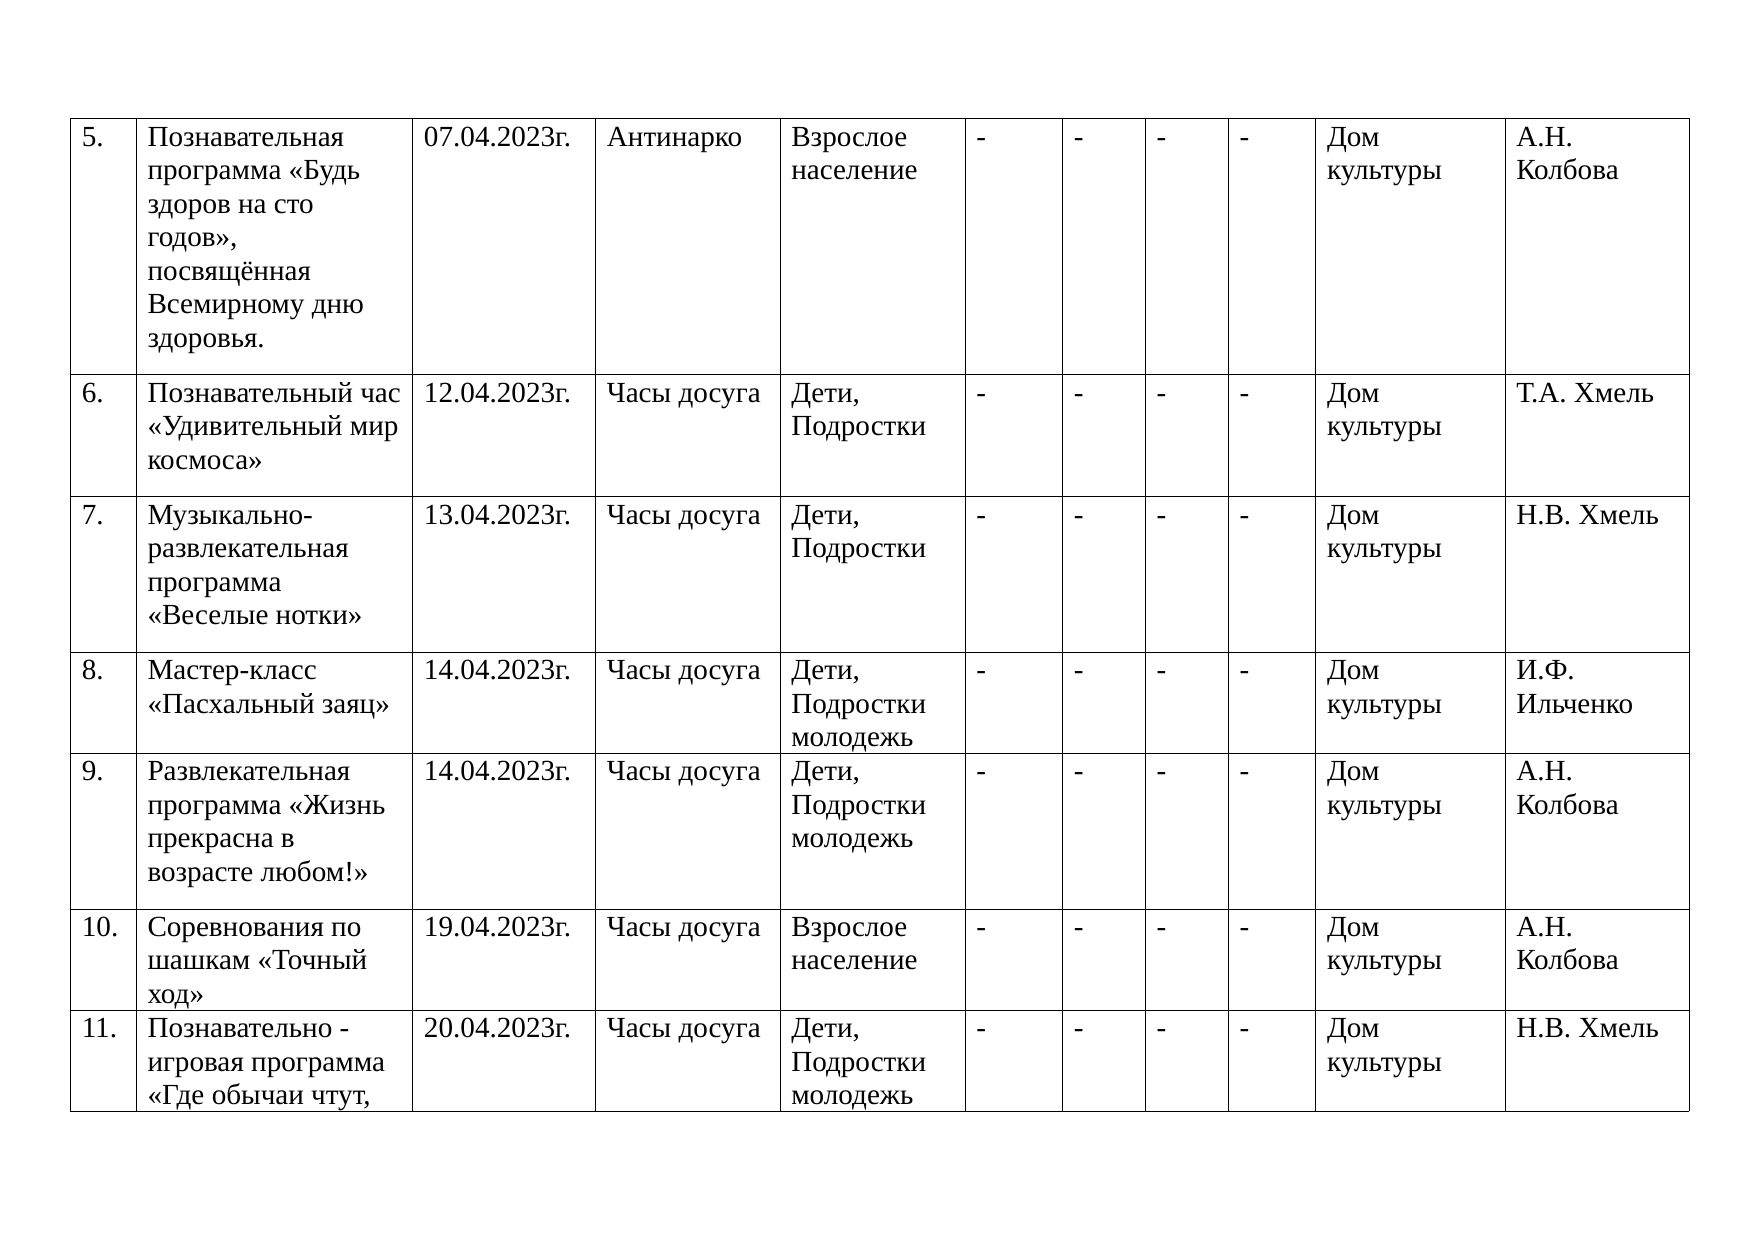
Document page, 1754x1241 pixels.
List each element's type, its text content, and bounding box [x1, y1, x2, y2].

table_cell - [1146, 497, 1228, 652]
table_cell Познавательная программа «Будь здоров на сто годов», посвящённая Всемирному дню здоровья. [137, 119, 412, 374]
table_cell Дети, Подростки молодежь [781, 1011, 965, 1111]
table_cell Дом культуры [1316, 653, 1505, 753]
table_cell - [1146, 375, 1228, 496]
table_cell - [966, 375, 1062, 496]
table_cell Часы досуга [596, 497, 780, 652]
table_cell Взрослое население [781, 119, 965, 374]
table_cell Взрослое население [781, 910, 965, 1009]
table_cell - [966, 119, 1062, 374]
table_cell Антинарко [596, 119, 780, 374]
table_cell Дом культуры [1316, 375, 1505, 496]
table_cell - [1229, 653, 1315, 753]
table_cell - [1229, 497, 1315, 652]
table_cell - [1146, 653, 1228, 753]
table_cell Соревнования по шашкам «Точный ход» [137, 910, 412, 1009]
table_cell - [1063, 119, 1145, 374]
table_cell - [1146, 1011, 1228, 1111]
table_cell - [1146, 754, 1228, 908]
table_cell Дети, Подростки [781, 497, 965, 652]
table_cell 5. [71, 119, 136, 374]
table_cell 14.04.2023г. [413, 754, 595, 908]
table_cell 8. [71, 653, 136, 753]
table_cell Дети, Подростки молодежь [781, 754, 965, 908]
table_cell 10. [71, 910, 136, 1009]
table_cell А.Н. Колбова [1506, 910, 1689, 1009]
table_cell 9. [71, 754, 136, 908]
table_cell 11. [71, 1011, 136, 1111]
table_cell 07.04.2023г. [413, 119, 595, 374]
table_cell А.Н. Колбова [1506, 754, 1689, 908]
table_cell Дом культуры [1316, 754, 1505, 908]
table_cell Дети, Подростки [781, 375, 965, 496]
table_cell - [1063, 1011, 1145, 1111]
table_cell Часы досуга [596, 375, 780, 496]
table_cell Н.В. Хмель [1506, 497, 1689, 652]
table_cell - [1063, 375, 1145, 496]
table_cell - [1146, 910, 1228, 1009]
table_cell - [1146, 119, 1228, 374]
table_cell - [966, 497, 1062, 652]
table_cell - [966, 910, 1062, 1009]
table_cell 6. [71, 375, 136, 496]
table_cell Дом культуры [1316, 910, 1505, 1009]
table_cell 19.04.2023г. [413, 910, 595, 1009]
table_cell - [1229, 1011, 1315, 1111]
table_cell Дом культуры [1316, 497, 1505, 652]
table_cell Часы досуга [596, 653, 780, 753]
table_cell Мастер-класс «Пасхальный заяц» [137, 653, 412, 753]
table_cell Познавательно - игровая программа «Где обычаи чтут, [137, 1011, 412, 1111]
table_cell Дом культуры [1316, 1011, 1505, 1111]
table_cell 20.04.2023г. [413, 1011, 595, 1111]
table_cell Т.А. Хмель [1506, 375, 1689, 496]
table_cell - [1229, 119, 1315, 374]
table_cell Часы досуга [596, 1011, 780, 1111]
table_cell Дом культуры [1316, 119, 1505, 374]
table_cell - [966, 754, 1062, 908]
table_cell - [1229, 910, 1315, 1009]
table_cell А.Н. Колбова [1506, 119, 1689, 374]
table_cell - [1063, 653, 1145, 753]
table_cell - [1063, 754, 1145, 908]
table_cell 7. [71, 497, 136, 652]
table_cell Музыкально-развлекательная программа «Веселые нотки» [137, 497, 412, 652]
table_cell Часы досуга [596, 910, 780, 1009]
table_cell Развлекательная программа «Жизнь прекрасна в возрасте любом!» [137, 754, 412, 908]
table_cell - [1063, 497, 1145, 652]
table_cell Н.В. Хмель [1506, 1011, 1689, 1111]
table_cell 12.04.2023г. [413, 375, 595, 496]
table_cell Дети, Подростки молодежь [781, 653, 965, 753]
table_cell Познавательный час «Удивительный мир космоса» [137, 375, 412, 496]
table_cell - [1229, 754, 1315, 908]
table_cell 14.04.2023г. [413, 653, 595, 753]
table_cell Часы досуга [596, 754, 780, 908]
table_cell 13.04.2023г. [413, 497, 595, 652]
table_cell И.Ф. Ильченко [1506, 653, 1689, 753]
table_cell - [1229, 375, 1315, 496]
table_cell - [1063, 910, 1145, 1009]
table_cell - [966, 653, 1062, 753]
table_cell - [966, 1011, 1062, 1111]
